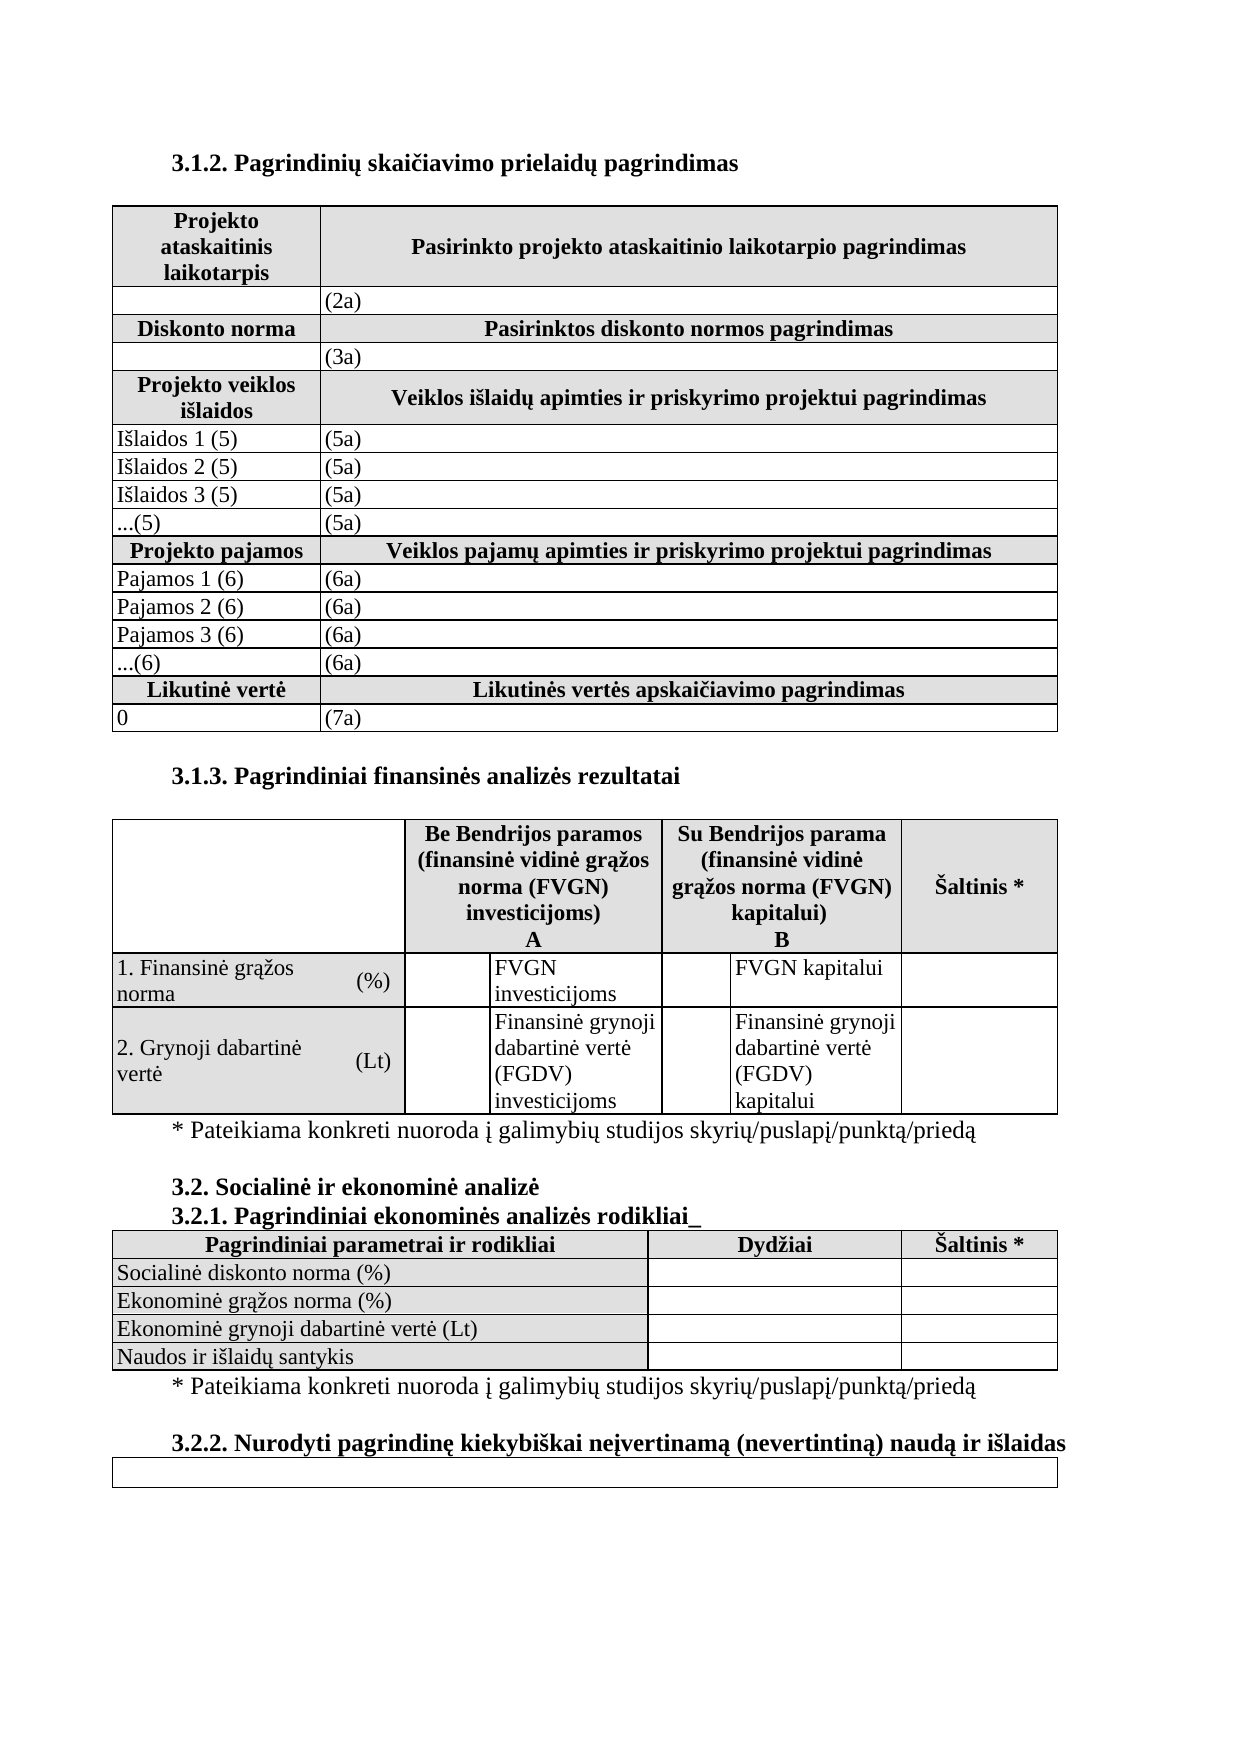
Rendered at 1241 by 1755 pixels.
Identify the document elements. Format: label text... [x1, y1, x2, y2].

table_cell FVGN kapitalui [731, 954, 901, 1006]
table_cell Veiklos išlaidų apimties ir priskyrimo projektui pagrindimas [321, 371, 1057, 424]
text 3.2. Socialinė ir ekonominė analizė [112, 1172, 1122, 1201]
table_cell (6a) [321, 565, 1057, 591]
table_cell Naudos ir išlaidų santykis [113, 1343, 647, 1369]
table_cell [649, 1287, 901, 1313]
table_cell [406, 954, 489, 1006]
text * Pateikiama konkreti nuoroda į galimybių studijos skyrių/puslapį/punktą/priedą [112, 1371, 1122, 1400]
table_cell [649, 1343, 901, 1369]
table_cell [113, 287, 320, 314]
table_cell (7a) [321, 705, 1057, 731]
table_cell [902, 1259, 1057, 1286]
table_cell Diskonto norma [113, 315, 320, 342]
table_header Su Bendrijos parama (finansinė vidinė grąžos norma (FVGN) kapitalui) B [663, 820, 901, 952]
table_cell (6a) [321, 593, 1057, 619]
table_cell (5a) [321, 509, 1057, 535]
table_cell [663, 1008, 730, 1113]
table_cell Projekto pajamos [113, 537, 320, 563]
table_cell ...(5) [113, 509, 320, 535]
table_header [113, 1458, 1057, 1487]
table_cell ...(6) [113, 649, 320, 675]
table_cell (Lt) [342, 1008, 404, 1113]
table_cell (6a) [321, 621, 1057, 647]
table_cell Ekonominė grąžos norma (%) [113, 1287, 647, 1313]
table_cell Projekto veiklos išlaidos [113, 371, 320, 424]
table_cell Finansinė grynoji dabartinė vertė (FGDV) kapitalui [731, 1008, 901, 1113]
table_header Be Bendrijos paramos (finansinė vidinė grąžos norma (FVGN) investicijoms) A [406, 820, 661, 952]
table_cell (6a) [321, 649, 1057, 675]
text 3.1.2. Pagrindinių skaičiavimo prielaidų pagrindimas [112, 148, 1122, 176]
table_cell (3a) [321, 343, 1057, 369]
table_cell Išlaidos 1 (5) [113, 425, 320, 452]
table_cell Veiklos pajamų apimties ir priskyrimo projektui pagrindimas [321, 537, 1057, 563]
table_cell [902, 954, 1057, 1006]
table_cell [902, 1343, 1057, 1369]
table_cell 0 [113, 705, 320, 731]
table_cell (%) [342, 954, 404, 1006]
text 3.2.2. Nurodyti pagrindinę kiekybiškai neįvertinamą (nevertintiną) naudą ir išlaidas [112, 1428, 1122, 1457]
table_header Pasirinkto projekto ataskaitinio laikotarpio pagrindimas [321, 207, 1057, 286]
table_cell [902, 1315, 1057, 1341]
table_cell Finansinė grynoji dabartinė vertė (FGDV) investicijoms [491, 1008, 661, 1113]
table_cell Ekonominė grynoji dabartinė vertė (Lt) [113, 1315, 647, 1341]
table_header Šaltinis * [902, 1231, 1057, 1258]
table_cell Išlaidos 3 (5) [113, 481, 320, 507]
table_cell [902, 1287, 1057, 1313]
table_cell [113, 343, 320, 369]
table_cell Likutinė vertė [113, 677, 320, 703]
table_header Projekto ataskaitinis laikotarpis [113, 207, 320, 286]
text 3.1.3. Pagrindiniai finansinės analizės rezultatai [112, 761, 1122, 790]
table_cell Išlaidos 2 (5) [113, 453, 320, 479]
table_cell Pasirinktos diskonto normos pagrindimas [321, 315, 1057, 342]
table_cell 2. Grynoji dabartinė vertė [113, 1008, 342, 1113]
table_cell FVGN investicijoms [491, 954, 661, 1006]
table_cell Likutinės vertės apskaičiavimo pagrindimas [321, 677, 1057, 703]
table_header Dydžiai [649, 1231, 901, 1258]
table_cell (2a) [321, 287, 1057, 314]
table_header Pagrindiniai parametrai ir rodikliai [113, 1231, 647, 1258]
table_cell [902, 1008, 1057, 1113]
table_cell [663, 954, 730, 1006]
table_header [113, 820, 404, 952]
table_cell (5a) [321, 453, 1057, 479]
table_cell 1. Finansinė grąžos norma [113, 954, 342, 1006]
table_cell Pajamos 1 (6) [113, 565, 320, 591]
table_cell Socialinė diskonto norma (%) [113, 1259, 647, 1286]
table_cell Pajamos 3 (6) [113, 621, 320, 647]
text * Pateikiama konkreti nuoroda į galimybių studijos skyrių/puslapį/punktą/priedą [112, 1115, 1122, 1143]
text 3.2.1. Pagrindiniai ekonominės analizės rodikliai_ [112, 1201, 1122, 1230]
table_cell Pajamos 2 (6) [113, 593, 320, 619]
table_cell (5a) [321, 481, 1057, 507]
table_header Šaltinis * [902, 820, 1057, 952]
table_cell [406, 1008, 489, 1113]
table_cell (5a) [321, 425, 1057, 452]
table_cell [649, 1315, 901, 1341]
table_cell [649, 1259, 901, 1286]
